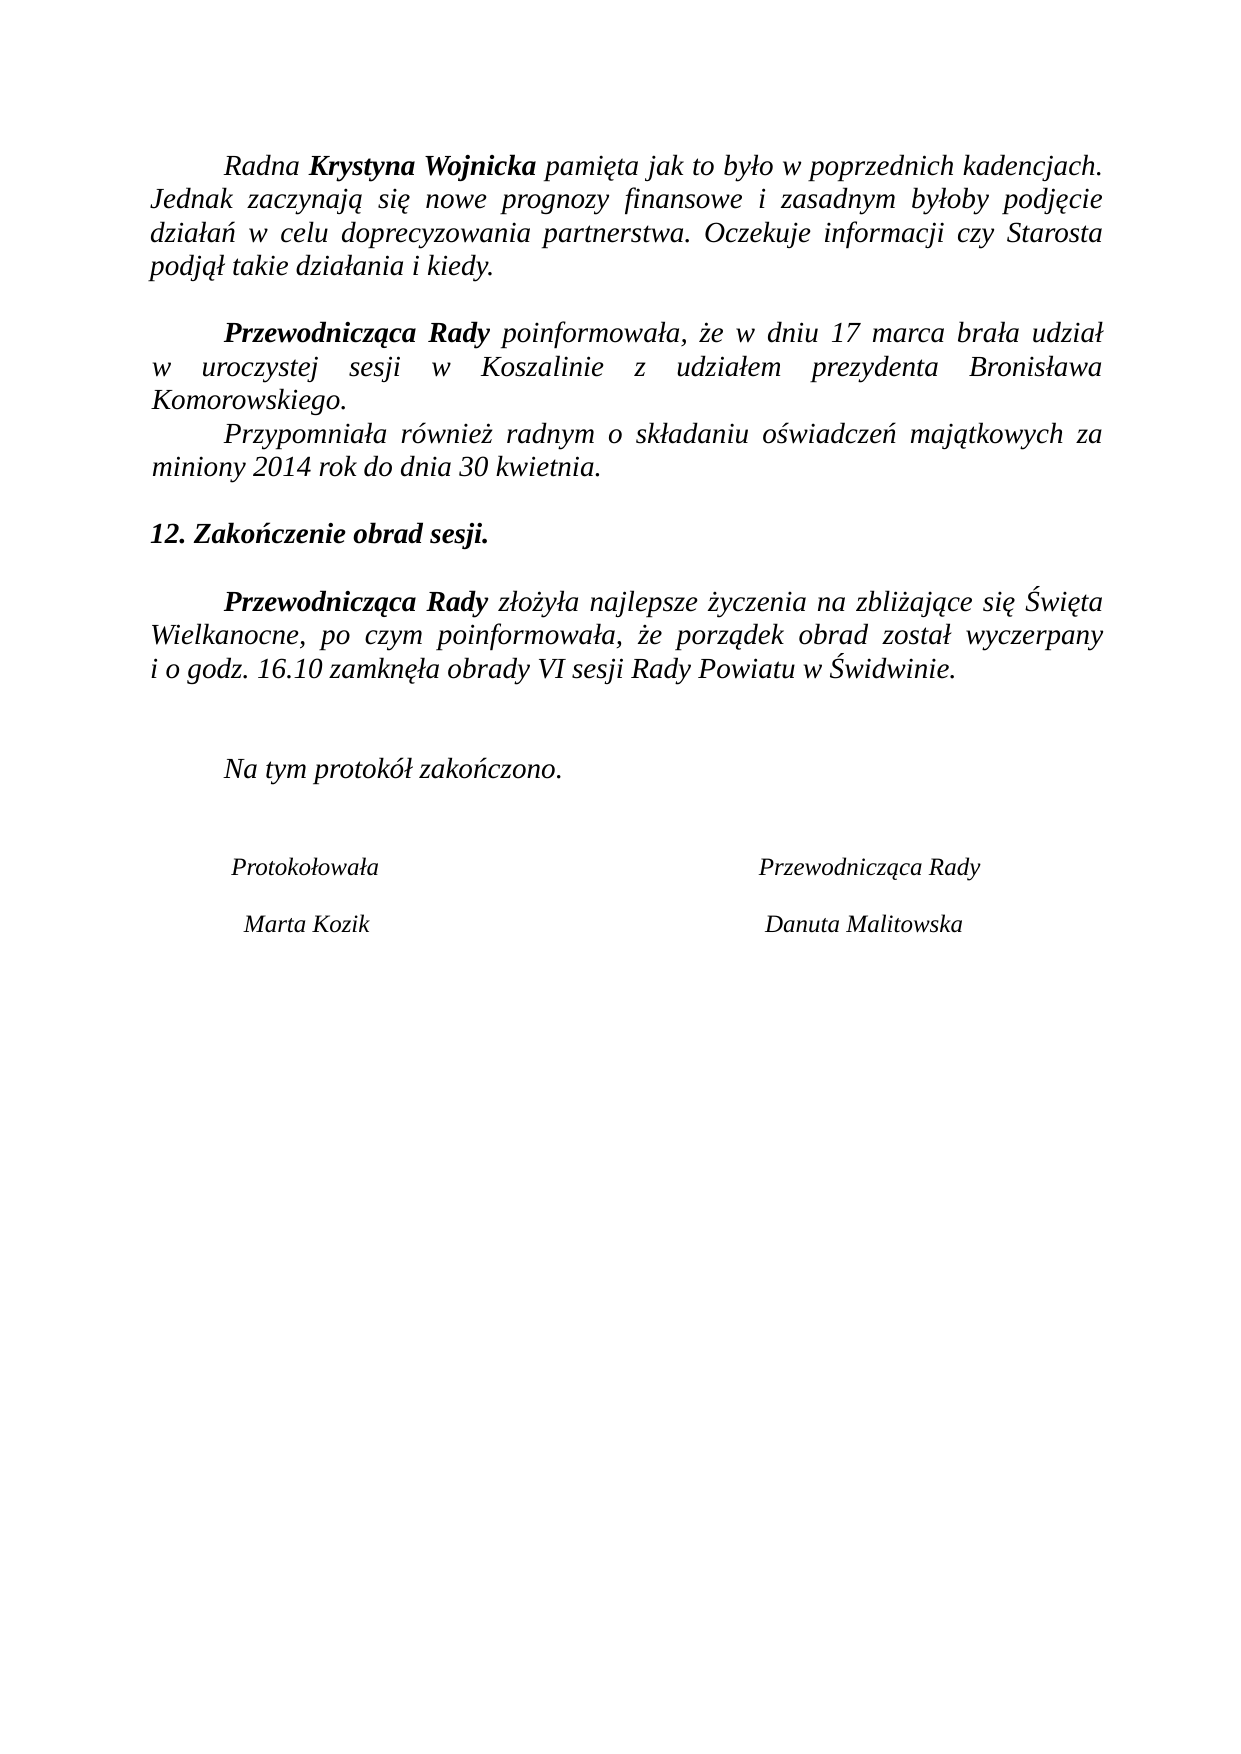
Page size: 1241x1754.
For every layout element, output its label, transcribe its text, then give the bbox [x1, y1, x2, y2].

text 12. Zakończenie obrad sesji. [150, 517, 1106, 550]
text Marta Kozik Danuta Malitowska [150, 909, 1106, 938]
text Na tym protokół zakończono. [150, 751, 1106, 785]
text Protokołowała Przewodnicząca Rady [150, 852, 1106, 881]
text Przewodnicząca Rady złożyła najlepsze życzenia na zbliżające się Święta Wielkanocne, po czym poinformowała, że porządek obrad został wyczerpany i o godz. 16.10 zamknęła obrady VI sesji Rady Powiatu w Świdwinie. [150, 584, 1106, 684]
text Przewodnicząca Rady poinformowała, że w dniu 17 marca brała udział w uroczystej sesji w Koszalinie z udziałem prezydenta Bronisława Komorowskiego. [152, 315, 1106, 416]
text Radna Krystyna Wojnicka pamięta jak to było w poprzednich kadencjach. Jednak zaczynają się nowe prognozy finansowe i zasadnym byłoby podjęcie działań w celu doprecyzowania partnerstwa. Oczekuje informacji czy Starosta podjął takie działania i kiedy. [150, 148, 1106, 282]
text Przypomniała również radnym o składaniu oświadczeń majątkowych za miniony 2014 rok do dnia 30 kwietnia. [152, 416, 1106, 483]
